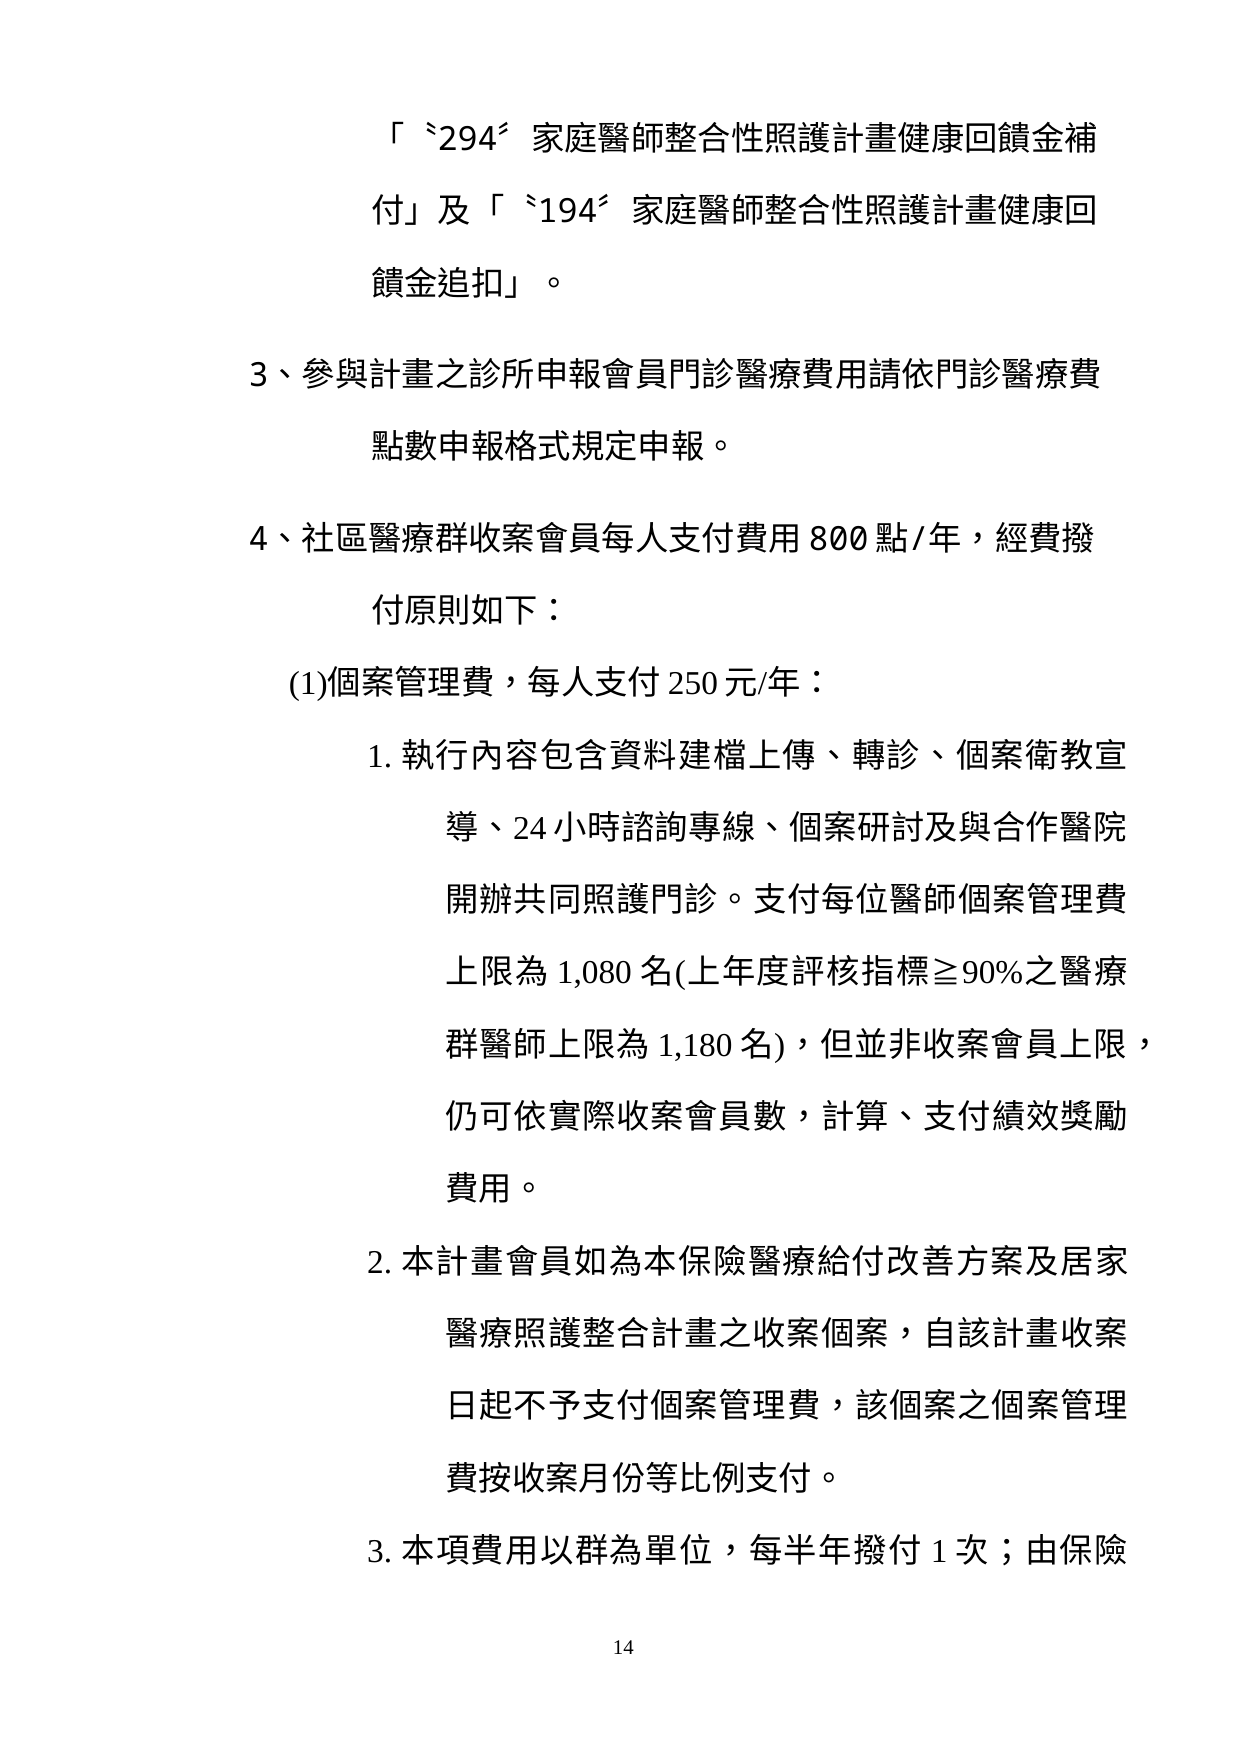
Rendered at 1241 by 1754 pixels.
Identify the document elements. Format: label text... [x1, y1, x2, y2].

list 「〝294〞家庭醫師整合性照護計畫健康回饋金補付」及「〝194〞家庭醫師整合性照護計畫健康回饋金追扣」。 [248, 112, 1128, 305]
list 執行內容包含資料建檔上傳、轉診、個案衛教宣導、24小時諮詢專線、個案研討及與合作醫院開辦共同照護門診。支付每位醫師個案管理費上限為1,080名(上年度評核指標≧90%之醫療群醫師上限為1,180名)，但並非收案會員上限，仍可依實際收案會員數，計算、支付績效獎勵費用。 [367, 728, 1128, 1210]
list 參與計畫之診所申報會員門診醫療費用請依門診醫療費點數申報格式規定申報。 [248, 348, 1128, 468]
list 本計畫會員如為本保險醫療給付改善方案及居家醫療照護整合計畫之收案個案，自該計畫收案日起不予支付個案管理費，該個案之個案管理費按收案月份等比例支付。 [367, 1234, 1128, 1499]
list 社區醫療群收案會員每人支付費用800點/年，經費撥付原則如下： [248, 511, 1128, 632]
list 個案管理費，每人支付250元/年： [289, 656, 1128, 704]
list 本項費用以群為單位，每半年撥付1次；由保險 [367, 1524, 1128, 1572]
